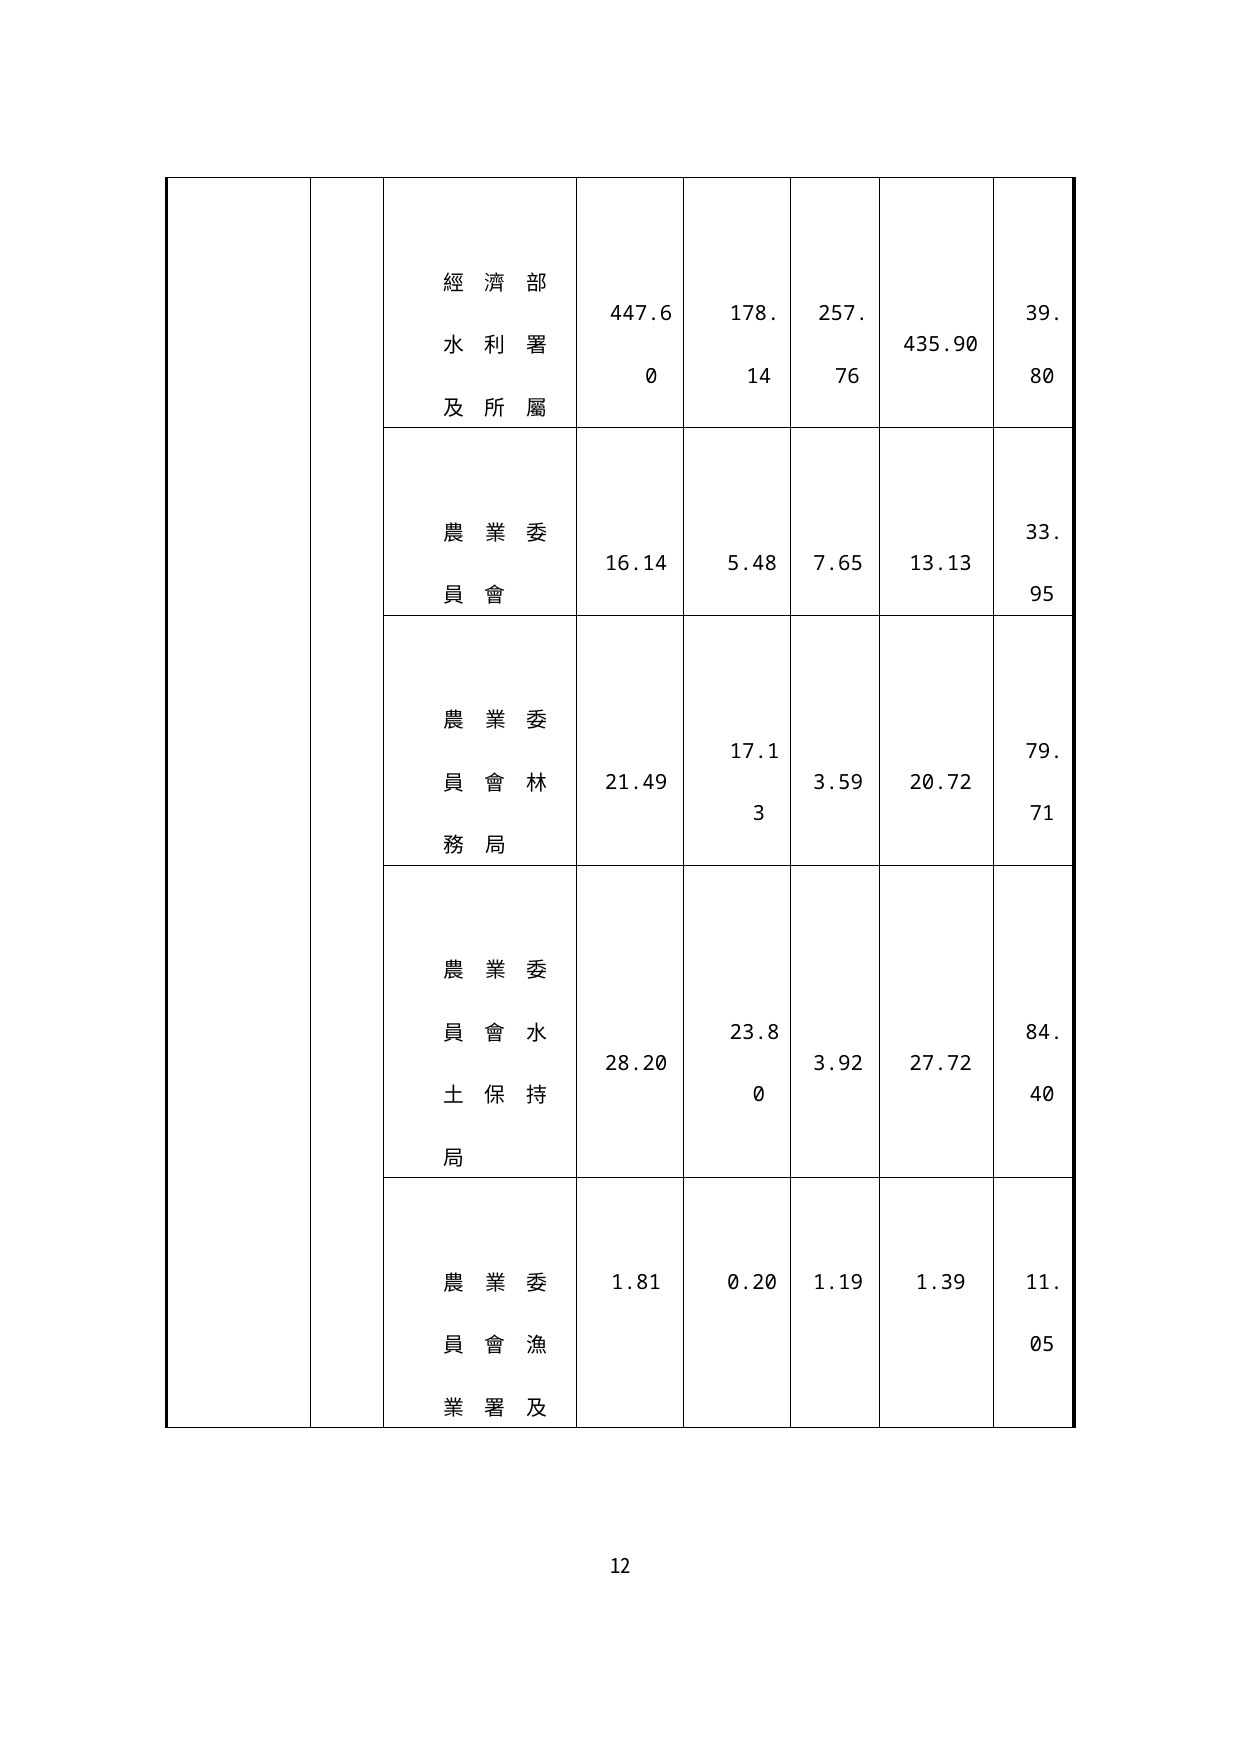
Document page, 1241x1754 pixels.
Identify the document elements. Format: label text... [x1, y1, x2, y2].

table_cell 21.49 [577, 616, 683, 865]
table_cell 39.80 [994, 178, 1072, 427]
table_cell 84.40 [994, 866, 1072, 1177]
table_cell 447.60 [577, 178, 683, 427]
table_cell 17.13 [684, 616, 790, 865]
table_cell 33.95 [994, 428, 1072, 615]
table_cell 178.14 [684, 178, 790, 427]
table_cell 23.80 [684, 866, 790, 1177]
table_cell 7.65 [791, 428, 879, 615]
table_cell 5.48 [684, 428, 790, 615]
table_cell 1.39 [880, 1178, 993, 1427]
table_cell 28.20 [577, 866, 683, 1177]
table_cell [168, 178, 310, 1427]
table_cell 27.72 [880, 866, 993, 1177]
table_cell 3.59 [791, 616, 879, 865]
table_cell 257.76 [791, 178, 879, 427]
table_cell 農業委員會水土保持局 [384, 866, 576, 1177]
table_cell 79.71 [994, 616, 1072, 865]
table_cell 1.19 [791, 1178, 879, 1427]
table_cell 1.81 [577, 1178, 683, 1427]
table_cell 經濟部水利署及所屬 [384, 178, 576, 427]
table_cell 農業委員會漁業署及 [384, 1178, 576, 1427]
table_cell 農業委員會林務局 [384, 616, 576, 865]
table_cell 13.13 [880, 428, 993, 615]
table_cell 435.90 [880, 178, 993, 427]
table_cell 0.20 [684, 1178, 790, 1427]
table_cell 農業委員會 [384, 428, 576, 615]
table_cell 11.05 [994, 1178, 1072, 1427]
table_cell 16.14 [577, 428, 683, 615]
table_cell [311, 178, 383, 1427]
table_cell 3.92 [791, 866, 879, 1177]
table_cell 20.72 [880, 616, 993, 865]
